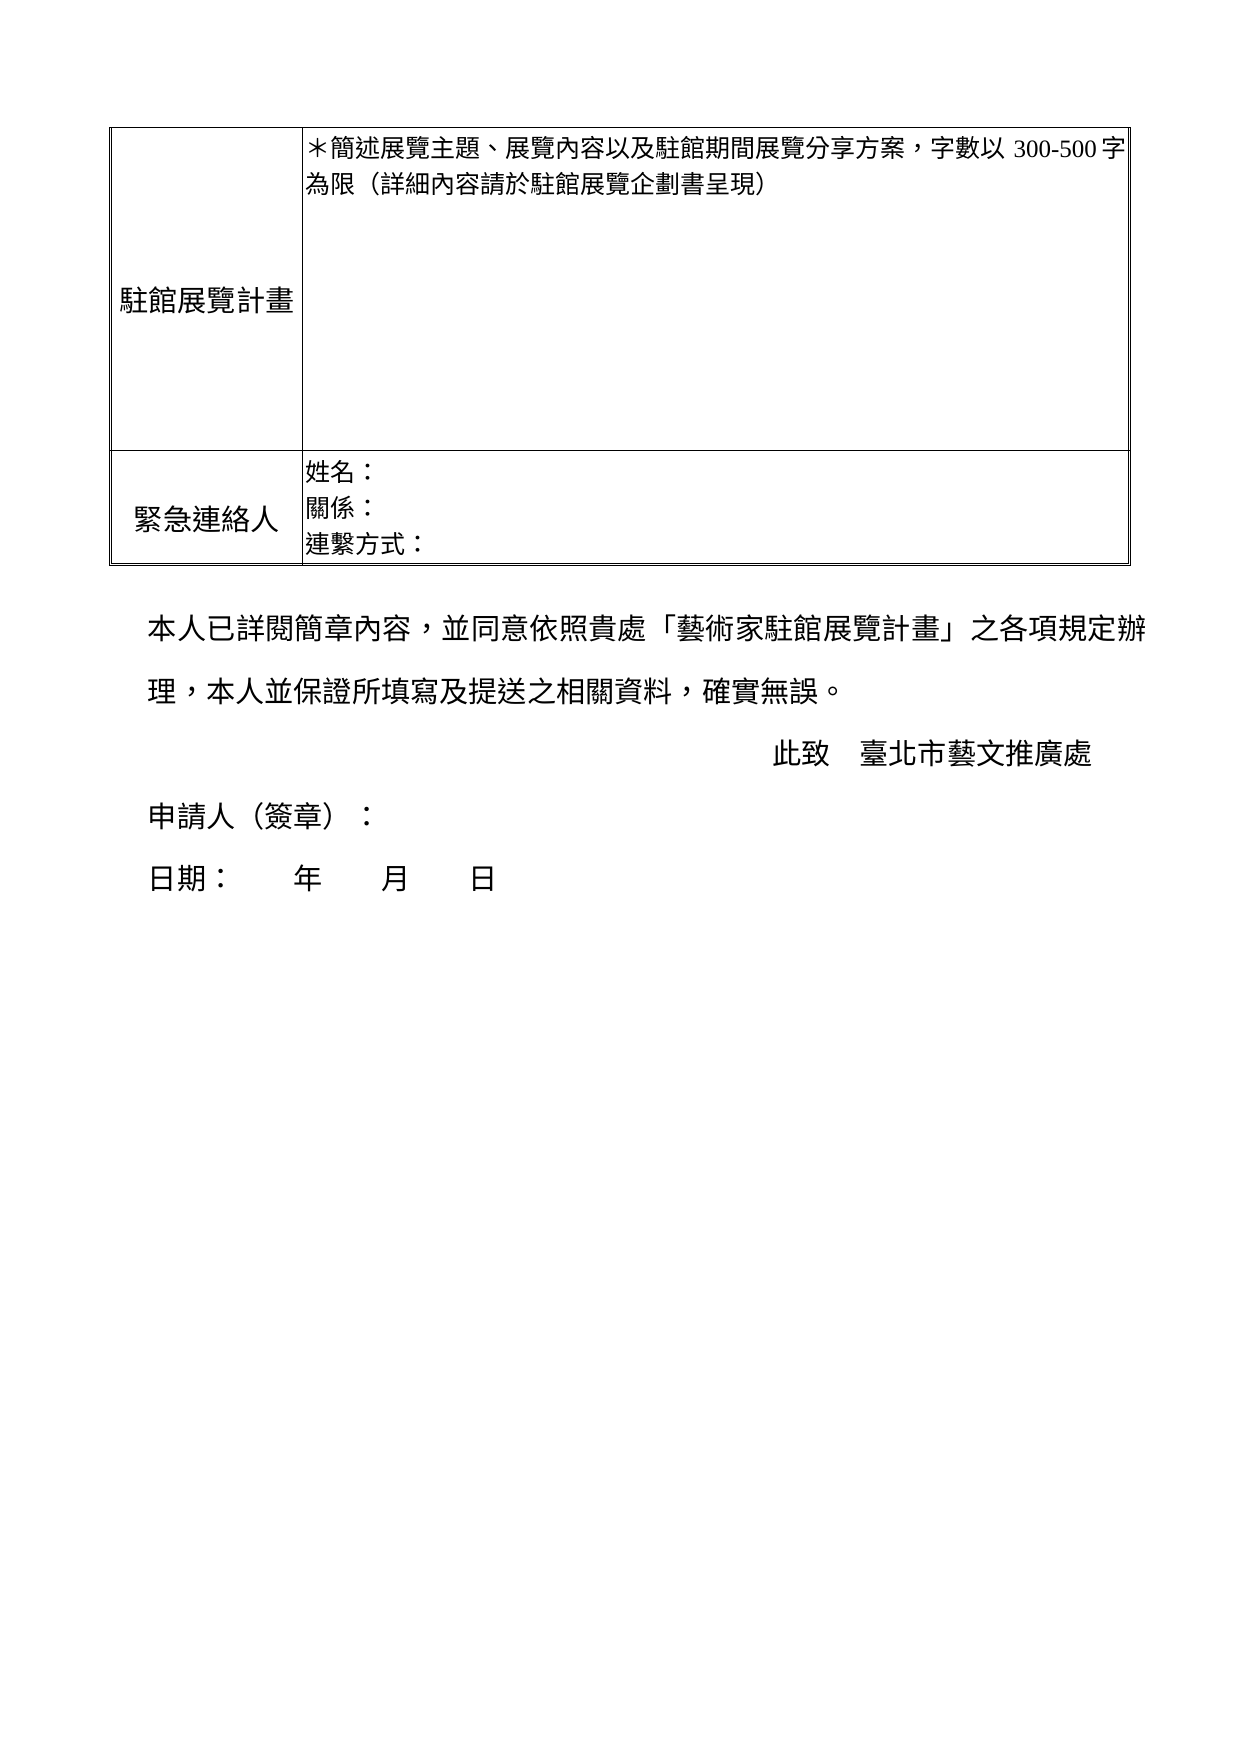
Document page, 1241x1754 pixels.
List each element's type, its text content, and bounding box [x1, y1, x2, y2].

text 申請人（簽章）： [148, 773, 1088, 835]
text 本人已詳閱簡章內容，並同意依照貴處「藝術家駐館展覽計畫」之各項規定辦理，本人並保證所填寫及提送之相關資料，確實無誤。 [148, 585, 1146, 710]
table_cell 駐館展覽計畫 [112, 128, 302, 449]
table_cell 緊急連絡人 [112, 451, 302, 563]
text 此致 臺北市藝文推廣處 [148, 710, 1092, 773]
text 日期： 年 月 日 [148, 835, 1088, 898]
table_cell ＊簡述展覽主題、展覽內容以及駐館期間展覽分享方案，字數以300-500字為限（詳細內容請於駐館展覽企劃書呈現） [303, 128, 1128, 449]
table_cell 姓名： 關係： 連繫方式： [303, 451, 1128, 563]
